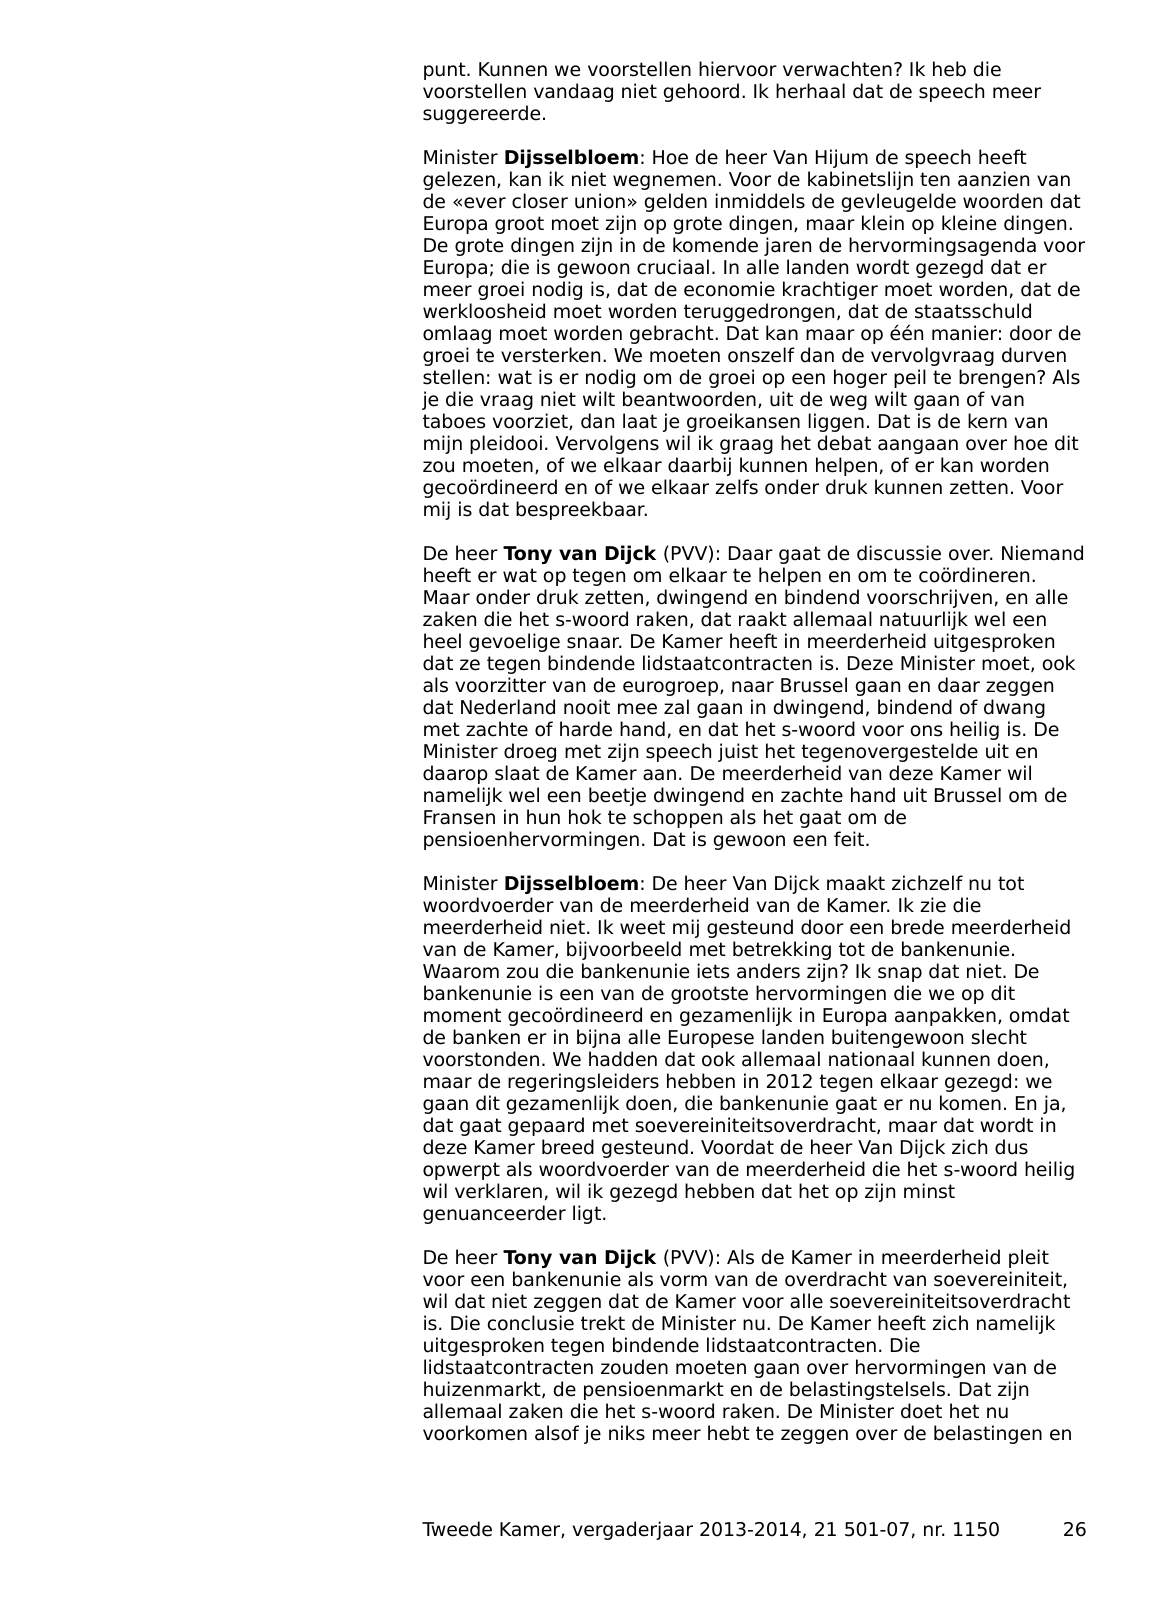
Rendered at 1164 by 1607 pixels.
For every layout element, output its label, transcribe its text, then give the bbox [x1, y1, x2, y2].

text Minister Dijsselbloem: De heer Van Dijck maakt zichzelf nu tot woordvoerder van de meerderheid van de Kamer. Ik zie die meerderheid niet. Ik weet mij gesteund door een brede meerderheid van de Kamer, bijvoorbeeld met betrekking tot de bankenunie. Waarom zou die bankenunie iets anders zijn? Ik snap dat niet. De bankenunie is een van de grootste hervormingen die we op dit moment gecoördineerd en gezamenlijk in Europa aanpakken, omdat de banken er in bijna alle Europese landen buitengewoon slecht voorstonden. We hadden dat ook allemaal nationaal kunnen doen, maar de regeringsleiders hebben in 2012 tegen elkaar gezegd: we gaan dit gezamenlijk doen, die bankenunie gaat er nu komen. En ja, dat gaat gepaard met soevereiniteitsoverdracht, maar dat wordt in deze Kamer breed gesteund. Voordat de heer Van Dijck zich dus opwerpt als woordvoerder van de meerderheid die het s-woord heilig wil verklaren, wil ik gezegd hebben dat het op zijn minst genuanceerder ligt. [422, 873, 1087, 1224]
text De heer Tony van Dijck (PVV): Als de Kamer in meerderheid pleit voor een bankenunie als vorm van de overdracht van soevereiniteit, wil dat niet zeggen dat de Kamer voor alle soevereiniteitsoverdracht is. Die conclusie trekt de Minister nu. De Kamer heeft zich namelijk uitgesproken tegen bindende lidstaatcontracten. Die lidstaatcontracten zouden moeten gaan over hervormingen van de huizenmarkt, de pensioenmarkt en de belastingstelsels. Dat zijn allemaal zaken die het s-woord raken. De Minister doet het nu voorkomen alsof je niks meer hebt te zeggen over de belastingen en [422, 1247, 1087, 1444]
text Minister Dijsselbloem: Hoe de heer Van Hijum de speech heeft gelezen, kan ik niet wegnemen. Voor de kabinetslijn ten aanzien van de «ever closer union» gelden inmiddels de gevleugelde woorden dat Europa groot moet zijn op grote dingen, maar klein op kleine dingen. De grote dingen zijn in de komende jaren de hervormingsagenda voor Europa; die is gewoon cruciaal. In alle landen wordt gezegd dat er meer groei nodig is, dat de economie krachtiger moet worden, dat de werkloosheid moet worden teruggedrongen, dat de staatsschuld omlaag moet worden gebracht. Dat kan maar op één manier: door de groei te versterken. We moeten onszelf dan de vervolgvraag durven stellen: wat is er nodig om de groei op een hoger peil te brengen? Als je die vraag niet wilt beantwoorden, uit de weg wilt gaan of van taboes voorziet, dan laat je groeikansen liggen. Dat is de kern van mijn pleidooi. Vervolgens wil ik graag het debat aangaan over hoe dit zou moeten, of we elkaar daarbij kunnen helpen, of er kan worden gecoördineerd en of we elkaar zelfs onder druk kunnen zetten. Voor mij is dat bespreekbaar. [422, 147, 1087, 521]
text punt. Kunnen we voorstellen hiervoor verwachten? Ik heb die voorstellen vandaag niet gehoord. Ik herhaal dat de speech meer suggereerde. [422, 59, 1087, 125]
text De heer Tony van Dijck (PVV): Daar gaat de discussie over. Niemand heeft er wat op tegen om elkaar te helpen en om te coördineren. Maar onder druk zetten, dwingend en bindend voorschrijven, en alle zaken die het s-woord raken, dat raakt allemaal natuurlijk wel een heel gevoelige snaar. De Kamer heeft in meerderheid uitgesproken dat ze tegen bindende lidstaatcontracten is. Deze Minister moet, ook als voorzitter van de eurogroep, naar Brussel gaan en daar zeggen dat Nederland nooit mee zal gaan in dwingend, bindend of dwang met zachte of harde hand, en dat het s-woord voor ons heilig is. De Minister droeg met zijn speech juist het tegenovergestelde uit en daarop slaat de Kamer aan. De meerderheid van deze Kamer wil namelijk wel een beetje dwingend en zachte hand uit Brussel om de Fransen in hun hok te schoppen als het gaat om de pensioenhervormingen. Dat is gewoon een feit. [422, 543, 1087, 851]
